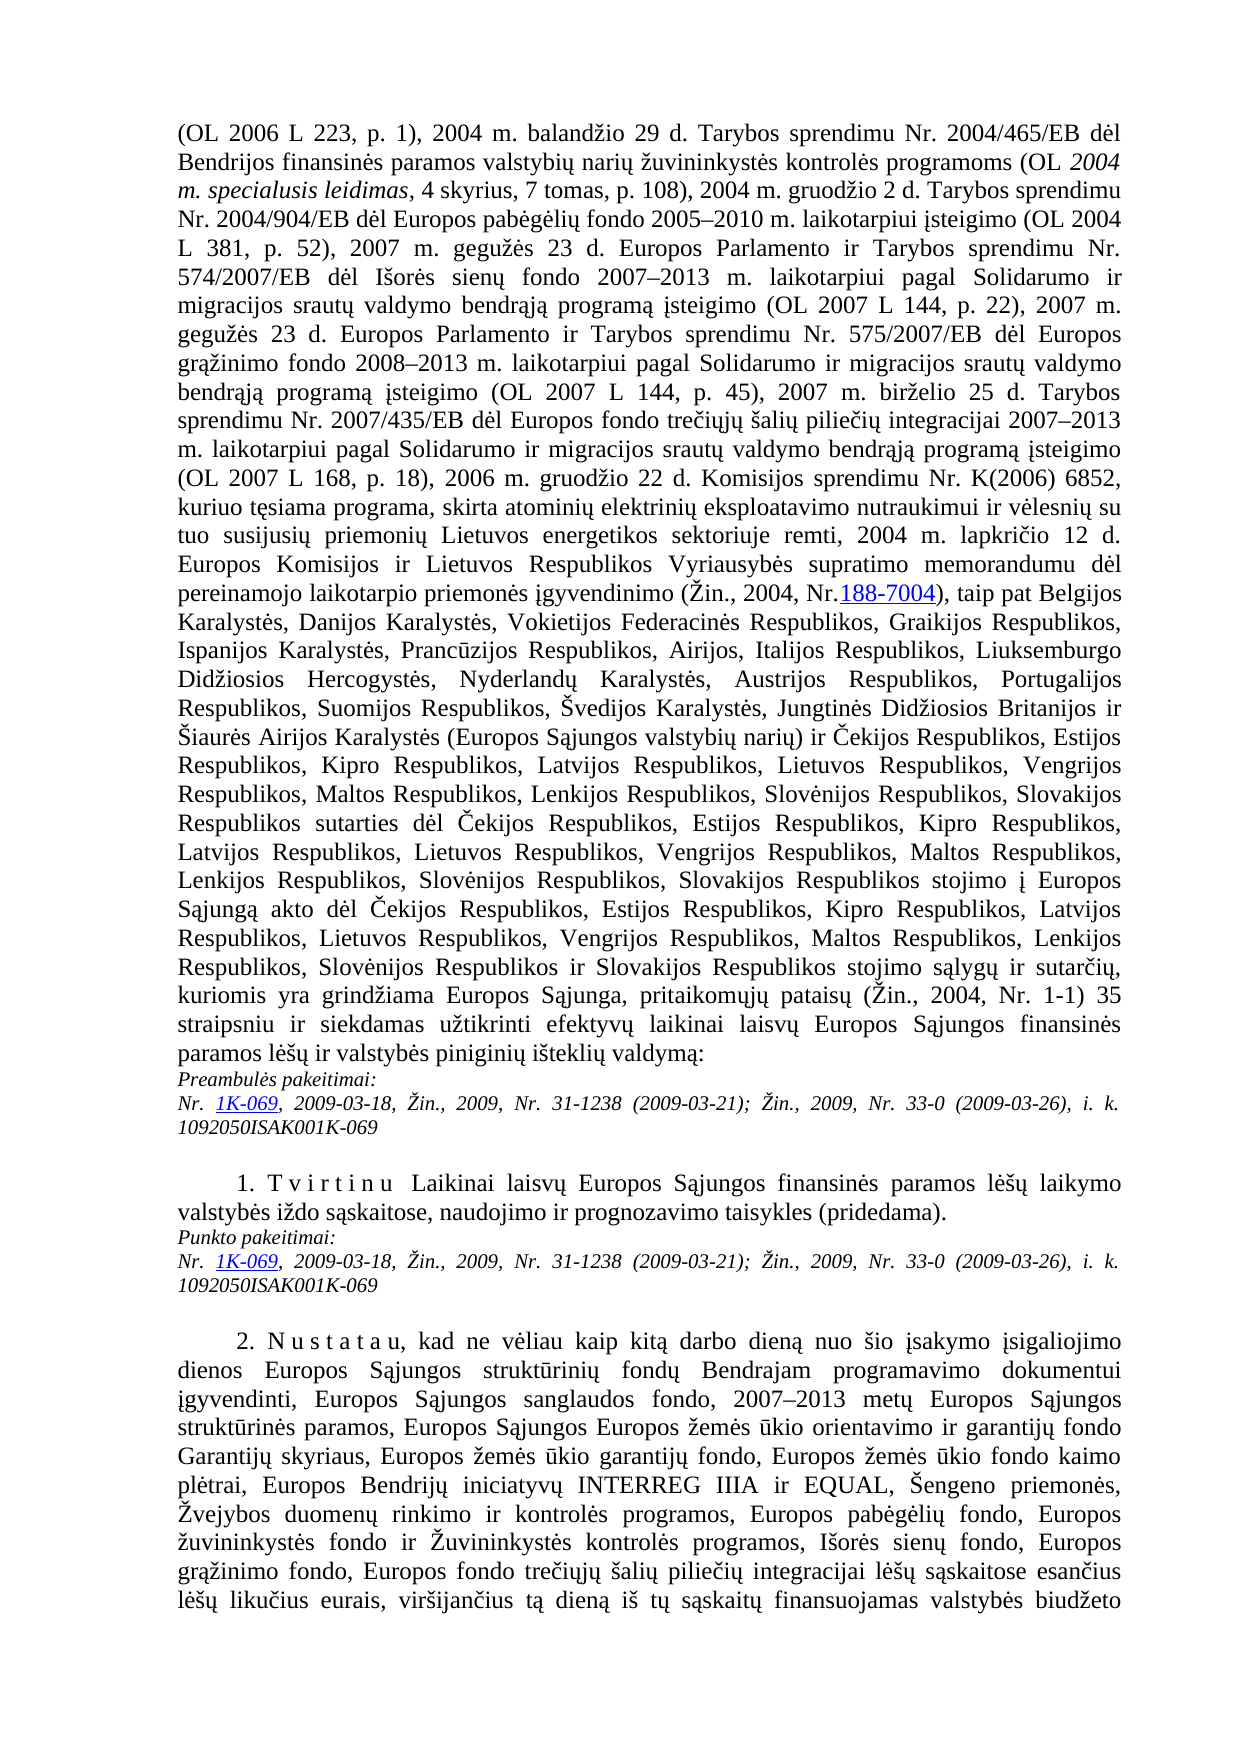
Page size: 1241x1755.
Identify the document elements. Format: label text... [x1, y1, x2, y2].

text 2. Nustatau, kad ne vėliau kaip kitą darbo dieną nuo šio įsakymo įsigaliojimo dienos Europos Sąjungos struktūrinių fondų Bendrajam programavimo dokumentui įgyvendinti, Europos Sąjungos sanglaudos fondo, 2007–2013 metų Europos Sąjungos struktūrinės paramos, Europos Sąjungos Europos žemės ūkio orientavimo ir garantijų fondo Garantijų skyriaus, Europos žemės ūkio garantijų fondo, Europos žemės ūkio fondo kaimo plėtrai, Europos Bendrijų iniciatyvų INTERREG IIIA ir EQUAL, Šengeno priemonės, Žvejybos duomenų rinkimo ir kontrolės programos, Europos pabėgėlių fondo, Europos žuvininkystės fondo ir Žuvininkystės kontrolės programos, Išorės sienų fondo, Europos grąžinimo fondo, Europos fondo trečiųjų šalių piliečių integracijai lėšų sąskaitose esančius lėšų likučius eurais, viršijančius tą dieną iš tų sąskaitų finansuojamas valstybės biudžeto [177, 1326, 1122, 1614]
text (OL 2006 L 223, p. 1), 2004 m. balandžio 29 d. Tarybos sprendimu Nr. 2004/465/EB dėl Bendrijos finansinės paramos valstybių narių žuvininkystės kontrolės programoms (OL 2004 m. specialusis leidimas, 4 skyrius, 7 tomas, p. 108), 2004 m. gruodžio 2 d. Tarybos sprendimu Nr. 2004/904/EB dėl Europos pabėgėlių fondo 2005–2010 m. laikotarpiui įsteigimo (OL 2004 L 381, p. 52), 2007 m. gegužės 23 d. Europos Parlamento ir Tarybos sprendimu Nr. 574/2007/EB dėl Išorės sienų fondo 2007–2013 m. laikotarpiui pagal Solidarumo ir migracijos srautų valdymo bendrąją programą įsteigimo (OL 2007 L 144, p. 22), 2007 m. gegužės 23 d. Europos Parlamento ir Tarybos sprendimu Nr. 575/2007/EB dėl Europos grąžinimo fondo 2008–2013 m. laikotarpiui pagal Solidarumo ir migracijos srautų valdymo bendrąją programą įsteigimo (OL 2007 L 144, p. 45), 2007 m. birželio 25 d. Tarybos sprendimu Nr. 2007/435/EB dėl Europos fondo trečiųjų šalių piliečių integracijai 2007–2013 m. laikotarpiui pagal Solidarumo ir migracijos srautų valdymo bendrąją programą įsteigimo (OL 2007 L 168, p. 18), 2006 m. gruodžio 22 d. Komisijos sprendimu Nr. K(2006) 6852, kuriuo tęsiama programa, skirta atominių elektrinių eksploatavimo nutraukimui ir vėlesnių su tuo susijusių priemonių Lietuvos energetikos sektoriuje remti, 2004 m. lapkričio 12 d. Europos Komisijos ir Lietuvos Respublikos Vyriausybės supratimo memorandumu dėl pereinamojo laikotarpio priemonės įgyvendinimo (Žin., 2004, Nr.188-7004), taip pat Belgijos Karalystės, Danijos Karalystės, Vokietijos Federacinės Respublikos, Graikijos Respublikos, Ispanijos Karalystės, Prancūzijos Respublikos, Airijos, Italijos Respublikos, Liuksemburgo Didžiosios Hercogystės, Nyderlandų Karalystės, Austrijos Respublikos, Portugalijos Respublikos, Suomijos Respublikos, Švedijos Karalystės, Jungtinės Didžiosios Britanijos ir Šiaurės Airijos Karalystės (Europos Sąjungos valstybių narių) ir Čekijos Respublikos, Estijos Respublikos, Kipro Respublikos, Latvijos Respublikos, Lietuvos Respublikos, Vengrijos Respublikos, Maltos Respublikos, Lenkijos Respublikos, Slovėnijos Respublikos, Slovakijos Respublikos sutarties dėl Čekijos Respublikos, Estijos Respublikos, Kipro Respublikos, Latvijos Respublikos, Lietuvos Respublikos, Vengrijos Respublikos, Maltos Respublikos, Lenkijos Respublikos, Slovėnijos Respublikos, Slovakijos Respublikos stojimo į Europos Sąjungą akto dėl Čekijos Respublikos, Estijos Respublikos, Kipro Respublikos, Latvijos Respublikos, Lietuvos Respublikos, Vengrijos Respublikos, Maltos Respublikos, Lenkijos Respublikos, Slovėnijos Respublikos ir Slovakijos Respublikos stojimo sąlygų ir sutarčių, kuriomis yra grindžiama Europos Sąjunga, pritaikomųjų pataisų (Žin., 2004, Nr. 1-1) 35 straipsniu ir siekdamas užtikrinti efektyvų laikinai laisvų Europos Sąjungos finansinės paramos lėšų ir valstybės piniginių išteklių valdymą: [177, 118, 1122, 1067]
text Nr. 1K-069, 2009-03-18, Žin., 2009, Nr. 31-1238 (2009-03-21); Žin., 2009, Nr. 33-0 (2009-03-26), i. k. 1092050ISAK001K-069 [177, 1091, 1122, 1139]
text Preambulės pakeitimai: [177, 1067, 1122, 1091]
text 1. Tvirtinu Laikinai laisvų Europos Sąjungos finansinės paramos lėšų laikymo valstybės iždo sąskaitose, naudojimo ir prognozavimo taisykles (pridedama). [177, 1168, 1122, 1225]
text Nr. 1K-069, 2009-03-18, Žin., 2009, Nr. 31-1238 (2009-03-21); Žin., 2009, Nr. 33-0 (2009-03-26), i. k. 1092050ISAK001K-069 [177, 1249, 1122, 1297]
text Punkto pakeitimai: [177, 1225, 1122, 1249]
